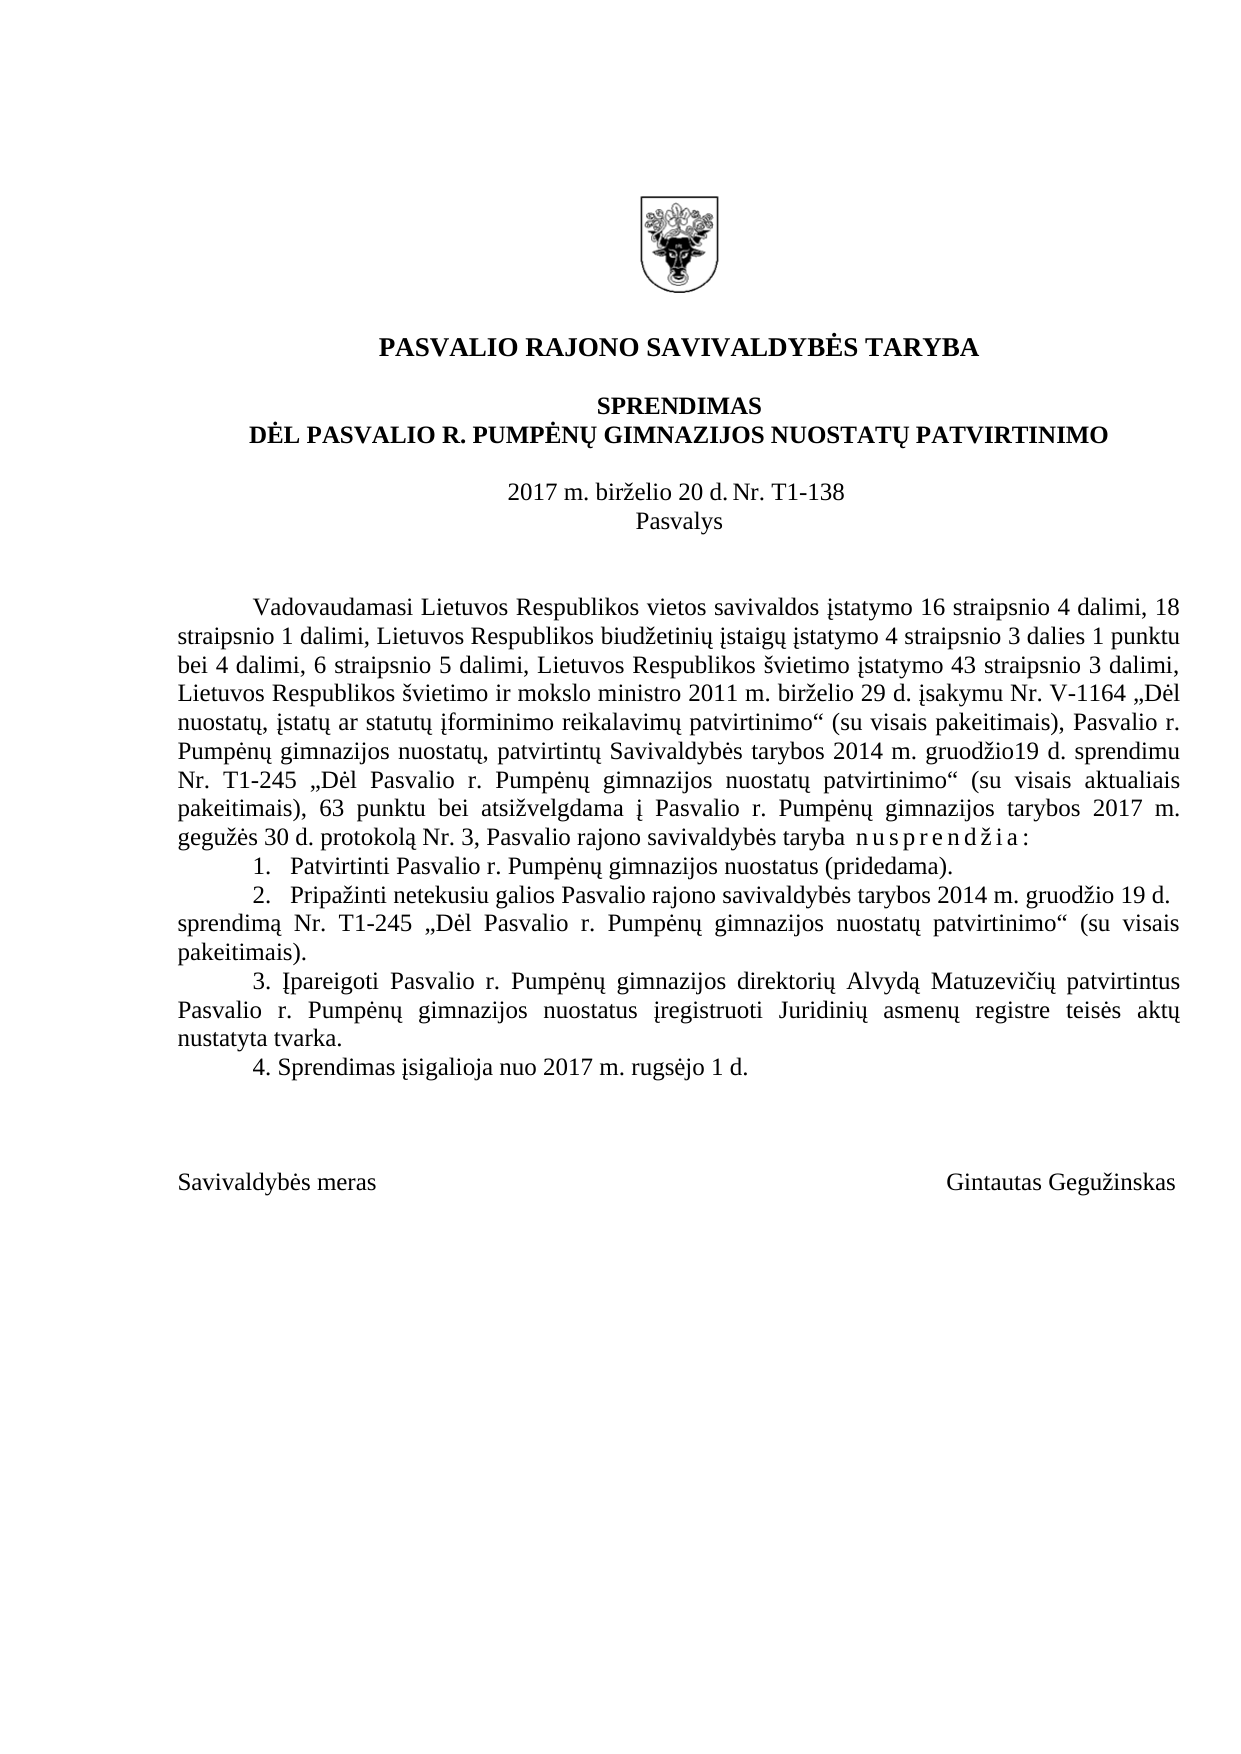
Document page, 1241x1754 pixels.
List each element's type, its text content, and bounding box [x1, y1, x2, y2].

text 2. Pripažinti netekusiu galios Pasvalio rajono savivaldybės tarybos 2014 m. gruodžio 19 d. [252, 880, 1181, 908]
text 1. Patvirtinti Pasvalio r. Pumpėnų gimnazijos nuostatus (pridedama). [252, 851, 1181, 880]
text 4. Sprendimas įsigalioja nuo 2017 m. rugsėjo 1 d. [177, 1052, 1181, 1081]
text DĖL pasvalio r. pumpėnų gimnazijos nuostatų patvirtinimo [177, 420, 1181, 448]
text 3. Įpareigoti Pasvalio r. Pumpėnų gimnazijos direktorių Alvydą Matuzevičių patvirtintus Pasvalio r. Pumpėnų gimnazijos nuostatus įregistruoti Juridinių asmenų registre teisės aktų nustatyta tvarka. [177, 966, 1181, 1052]
text Sprendimas [177, 391, 1181, 420]
text Pasvalys [177, 506, 1181, 535]
text Vadovaudamasi Lietuvos Respublikos vietos savivaldos įstatymo 16 straipsnio 4 dalimi, 18 straipsnio 1 dalimi, Lietuvos Respublikos biudžetinių įstaigų įstatymo 4 straipsnio 3 dalies 1 punktu bei 4 dalimi, 6 straipsnio 5 dalimi, Lietuvos Respublikos švietimo įstatymo 43 straipsnio 3 dalimi, Lietuvos Respublikos švietimo ir mokslo ministro 2011 m. birželio 29 d. įsakymu Nr. V-1164 „Dėl nuostatų, įstatų ar statutų įforminimo reikalavimų patvirtinimo“ (su visais pakeitimais), Pasvalio r. Pumpėnų gimnazijos nuostatų, patvirtintų Savivaldybės tarybos 2014 m. gruodžio19 d. sprendimu Nr. T1-245 „Dėl Pasvalio r. Pumpėnų gimnazijos nuostatų patvirtinimo“ (su visais aktualiais pakeitimais), 63 punktu bei atsižvelgdama į Pasvalio r. Pumpėnų gimnazijos tarybos 2017 m. gegužės 30 d. protokolą Nr. 3, Pasvalio rajono savivaldybės taryba nusprendžia: [177, 592, 1181, 851]
text 2017 m. birželio 20 d. Nr. T1-138 [177, 477, 1181, 506]
text Pasvalio rajono savivaldybės taryba [177, 331, 1181, 362]
text Savivaldybės meras Gintautas Gegužinskas [177, 1167, 1181, 1196]
text sprendimą Nr. T1-245 „Dėl Pasvalio r. Pumpėnų gimnazijos nuostatų patvirtinimo“ (su visais pakeitimais). [177, 908, 1181, 966]
